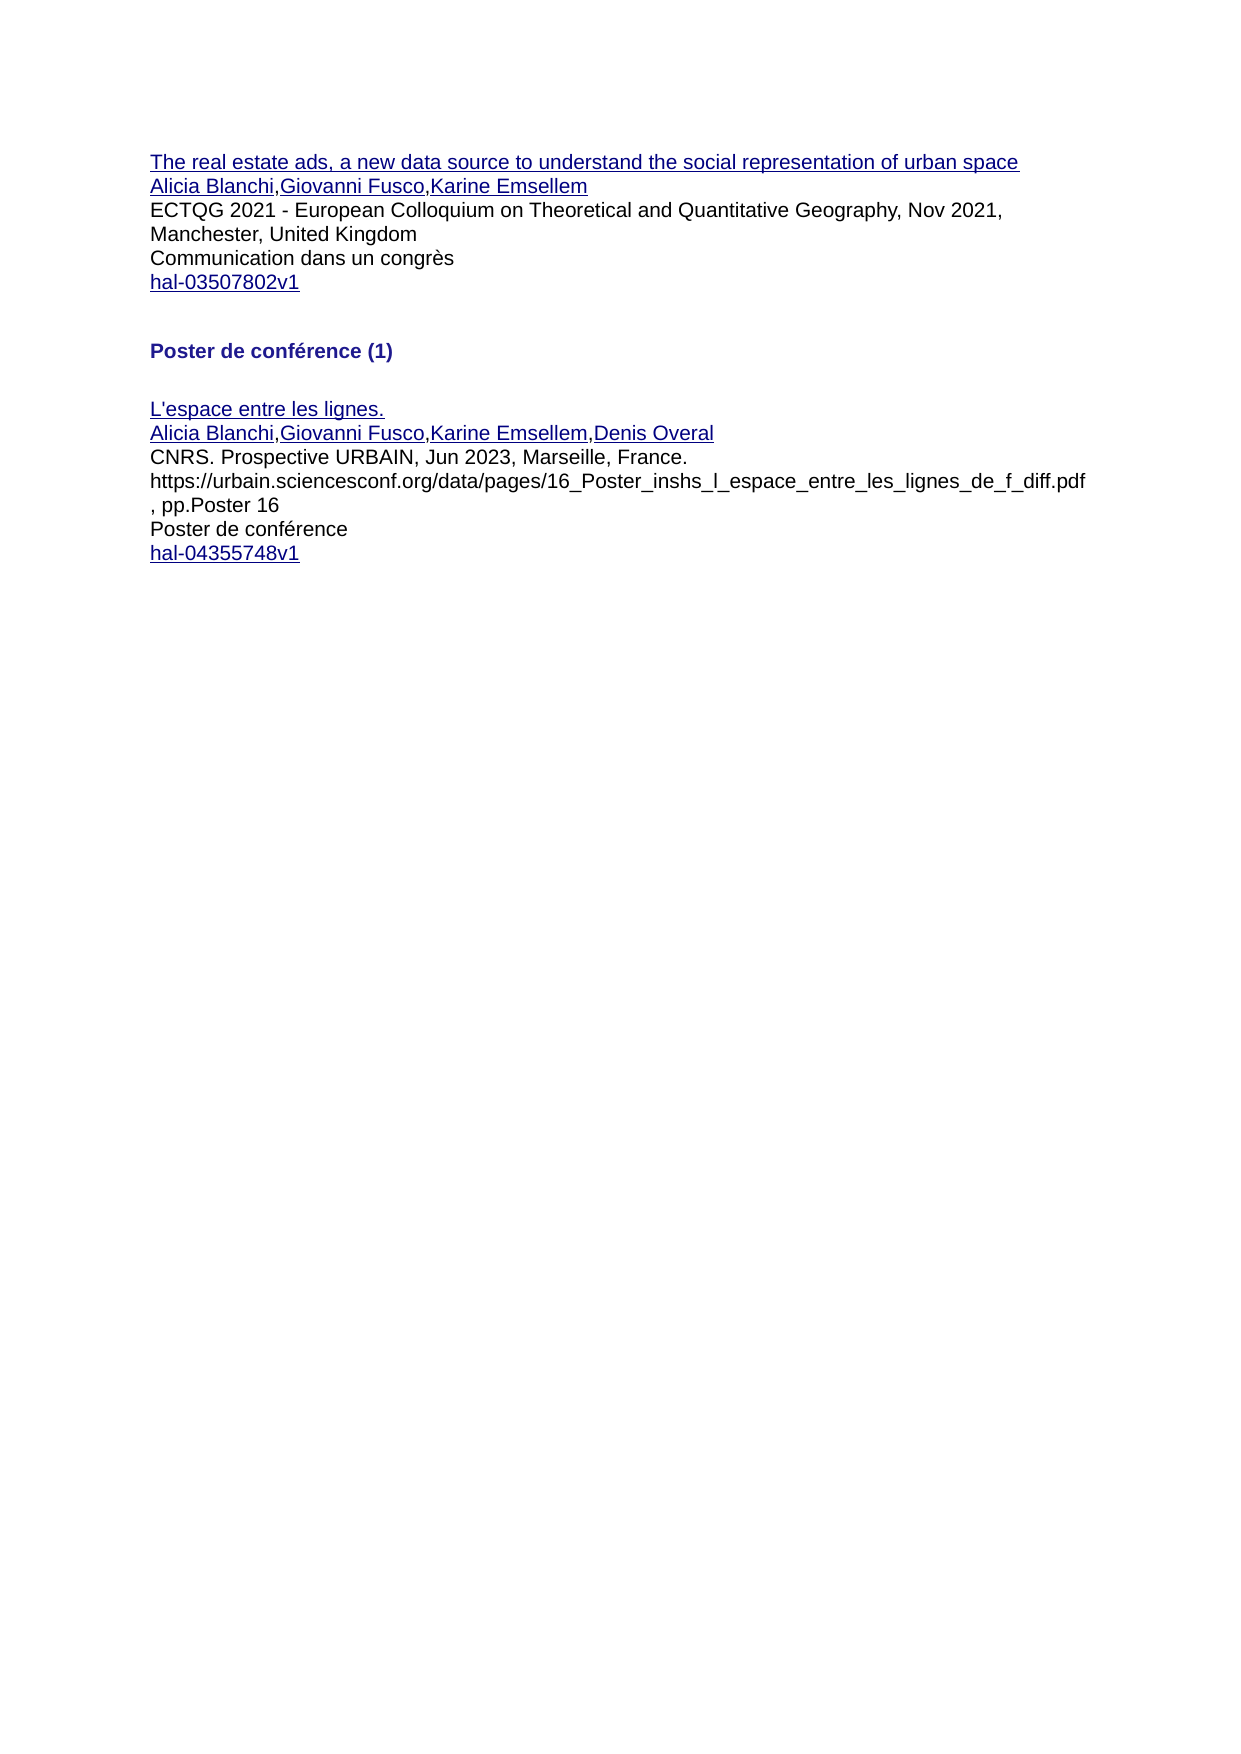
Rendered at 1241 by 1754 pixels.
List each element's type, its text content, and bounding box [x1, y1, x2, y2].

subtitle Poster de conférence (1) [150, 338, 1090, 362]
table_header L'espace entre les lignes. Alicia Blanchi,Giovanni Fusco,Karine Emsellem,Denis Overal CNRS. Prospective URBAIN, Jun 2023, Marseille, France. https://urbain.sciencesconf.org/data/pages/16_Poster_inshs_l_espace_entre_les_lignes_de_f_diff.pdf, pp.Poster 16 Poster de conférence hal-04355748v1 [150, 397, 1090, 564]
table_cell The real estate ads, a new data source to understand the social representation of urban space Alicia Blanchi,Giovanni Fusco,Karine Emsellem ECTQG 2021 - European Colloquium on Theoretical and Quantitative Geography, Nov 2021, Manchester, United Kingdom Communication dans un congrès hal-03507802v1 [150, 150, 1090, 294]
